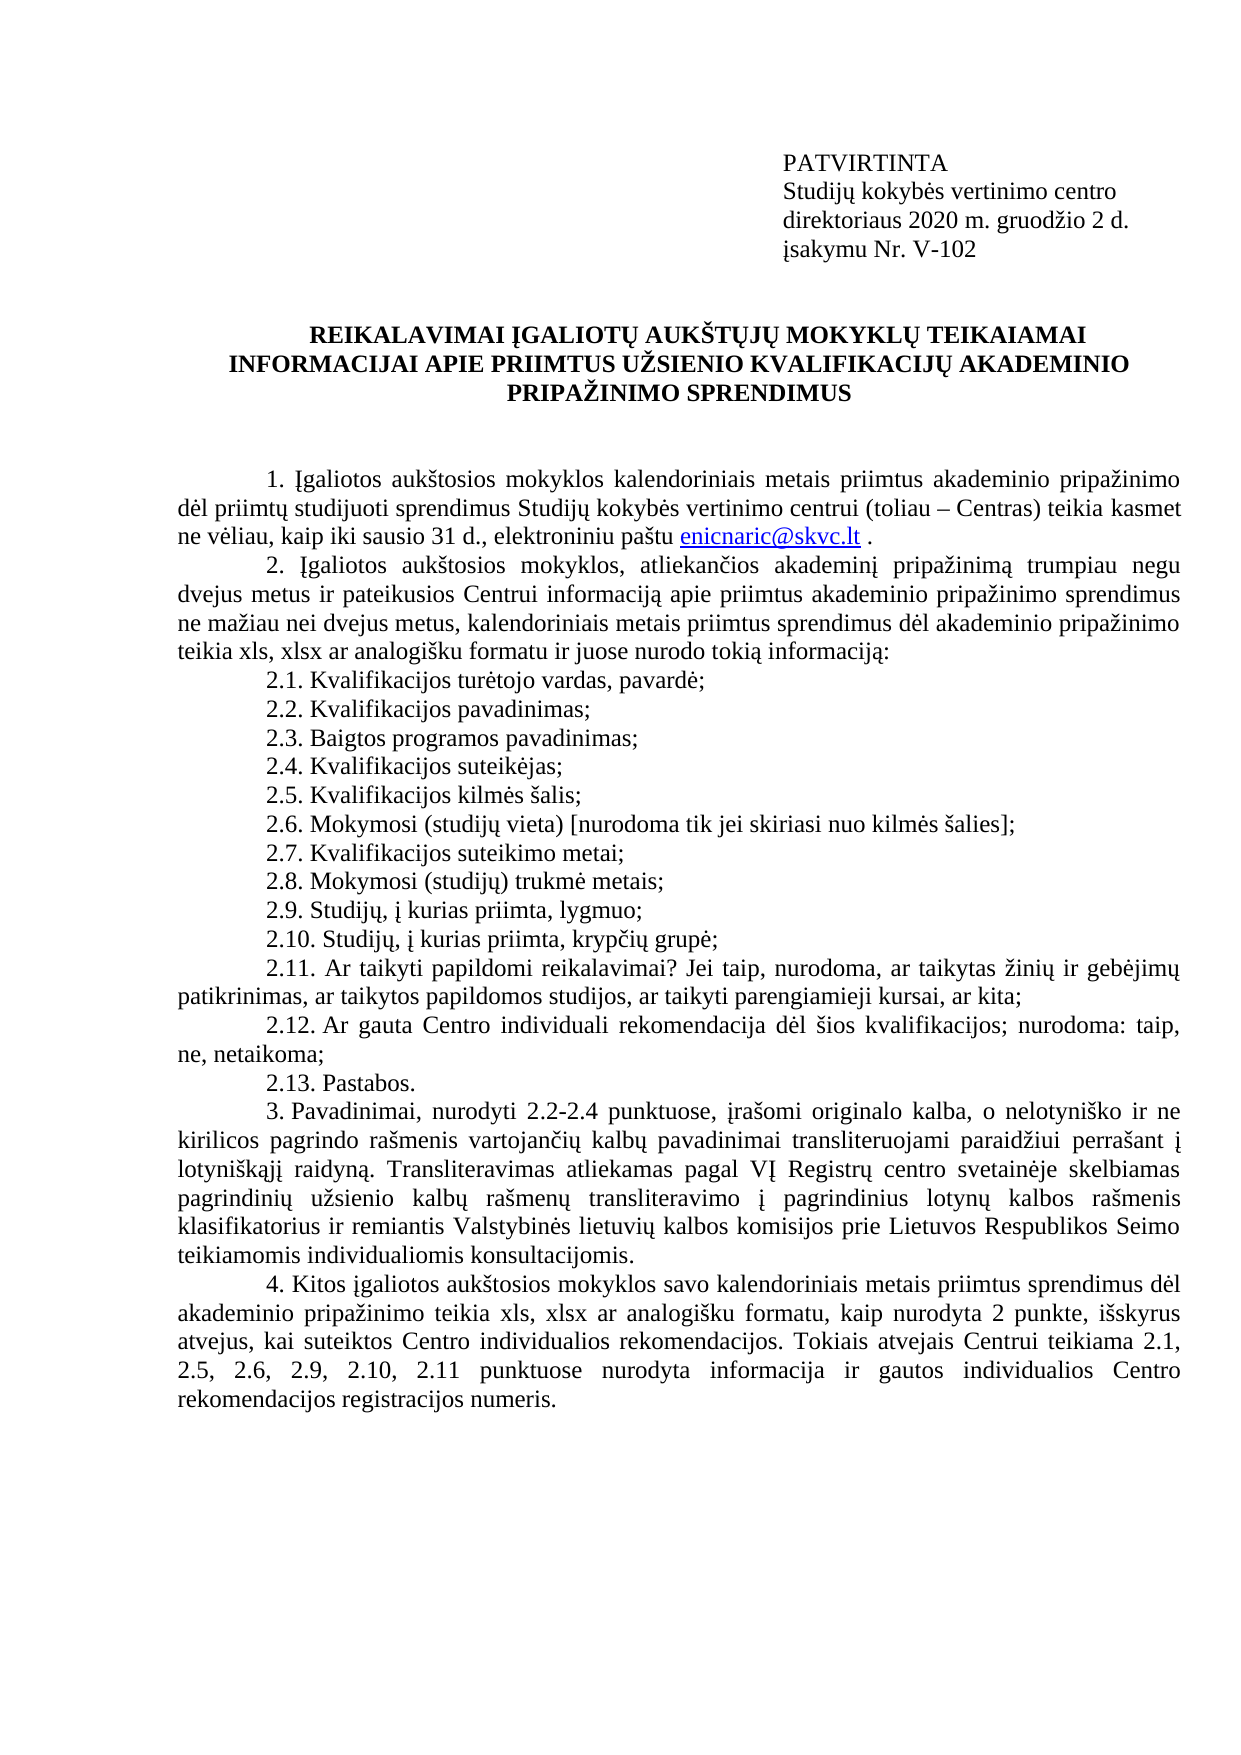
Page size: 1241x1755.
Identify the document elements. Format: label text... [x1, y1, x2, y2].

text 2.5. Kvalifikacijos kilmės šalis; [177, 780, 1181, 809]
text 1. Įgaliotos aukštosios mokyklos kalendoriniais metais priimtus akademinio pripažinimo dėl priimtų studijuoti sprendimus Studijų kokybės vertinimo centrui (toliau – Centras) teikia kasmet ne vėliau, kaip iki sausio 31 d., elektroniniu paštu enicnaric@skvc.lt . [177, 464, 1181, 550]
text 2.9. Studijų, į kurias priimta, lygmuo; [177, 895, 1181, 924]
text 2.12. Ar gauta Centro individuali rekomendacija dėl šios kvalifikacijos; nurodoma: taip, ne, netaikoma; [177, 1010, 1181, 1068]
text direktoriaus 2020 m. gruodžio 2 d. [783, 205, 1181, 234]
text Studijų kokybės vertinimo centro [783, 176, 1181, 205]
text 2.4. Kvalifikacijos suteikėjas; [177, 751, 1181, 780]
text 2.2. Kvalifikacijos pavadinimas; [177, 694, 1181, 723]
text 2.11. Ar taikyti papildomi reikalavimai? Jei taip, nurodoma, ar taikytas žinių ir gebėjimų patikrinimas, ar taikytos papildomos studijos, ar taikyti parengiamieji kursai, ar kita; [177, 953, 1181, 1010]
text įsakymu Nr. V-102 [783, 234, 1181, 263]
text REIKALAVIMAI ĮGALIOTŲ AUKŠTŲJŲ MOKYKLŲ TEIKAIAMAI INFORMACIJAI APIE PRIIMTUS UŽSIENIO KVALIFIKACIJŲ AKADEMINIO PRIPAŽINIMO SPRENDIMUS [177, 320, 1181, 406]
text 2.3. Baigtos programos pavadinimas; [177, 723, 1181, 751]
text 2. Įgaliotos aukštosios mokyklos, atliekančios akademinį pripažinimą trumpiau negu dvejus metus ir pateikusios Centrui informaciją apie priimtus akademinio pripažinimo sprendimus ne mažiau nei dvejus metus, kalendoriniais metais priimtus sprendimus dėl akademinio pripažinimo teikia xls, xlsx ar analogišku formatu ir juose nurodo tokią informaciją: [177, 550, 1181, 665]
text 4. Kitos įgaliotos aukštosios mokyklos savo kalendoriniais metais priimtus sprendimus dėl akademinio pripažinimo teikia xls, xlsx ar analogišku formatu, kaip nurodyta 2 punkte, išskyrus atvejus, kai suteiktos Centro individualios rekomendacijos. Tokiais atvejais Centrui teikiama 2.1, 2.5, 2.6, 2.9, 2.10, 2.11 punktuose nurodyta informacija ir gautos individualios Centro rekomendacijos registracijos numeris. [177, 1269, 1181, 1413]
text 3. Pavadinimai, nurodyti 2.2-2.4 punktuose, įrašomi originalo kalba, o nelotyniško ir ne kirilicos pagrindo rašmenis vartojančių kalbų pavadinimai transliteruojami paraidžiui perrašant į lotyniškąjį raidyną. Transliteravimas atliekamas pagal VĮ Registrų centro svetainėje skelbiamas pagrindinių užsienio kalbų rašmenų transliteravimo į pagrindinius lotynų kalbos rašmenis klasifikatorius ir remiantis Valstybinės lietuvių kalbos komisijos prie Lietuvos Respublikos Seimo teikiamomis individualiomis konsultacijomis. [177, 1096, 1181, 1269]
text PATVIRTINTA [783, 148, 1181, 176]
text 2.6. Mokymosi (studijų vieta) [nurodoma tik jei skiriasi nuo kilmės šalies]; [177, 809, 1181, 838]
text 2.10. Studijų, į kurias priimta, krypčių grupė; [177, 924, 1181, 953]
text 2.13. Pastabos. [177, 1068, 1181, 1096]
text 2.7. Kvalifikacijos suteikimo metai; [177, 838, 1181, 866]
text 2.1. Kvalifikacijos turėtojo vardas, pavardė; [177, 665, 1181, 694]
text 2.8. Mokymosi (studijų) trukmė metais; [177, 866, 1181, 895]
